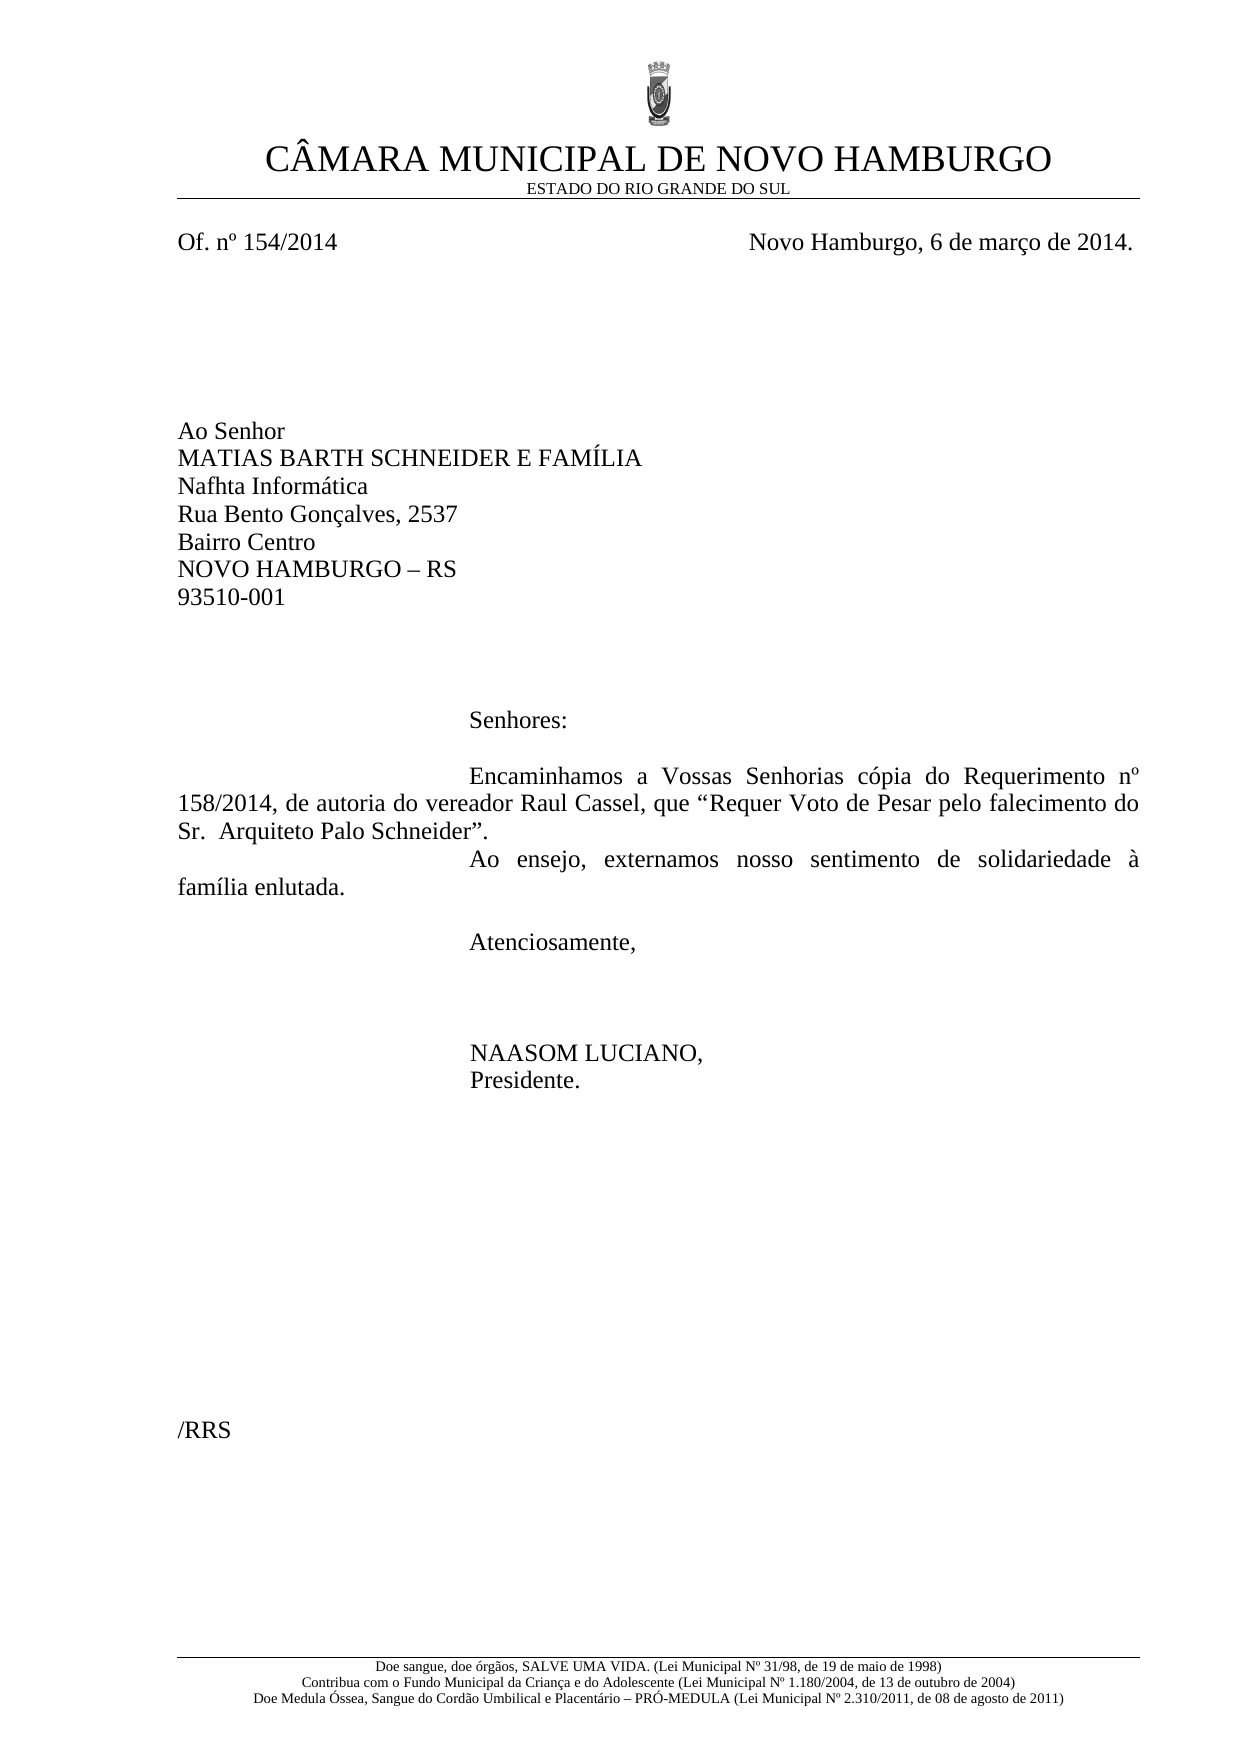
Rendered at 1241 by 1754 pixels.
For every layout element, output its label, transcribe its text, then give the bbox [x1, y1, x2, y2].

text Atenciosamente, [177, 928, 1140, 956]
text NOVO HAMBURGO – RS [177, 555, 1140, 583]
text 93510-001 [177, 583, 1140, 611]
text Ao ensejo, externamos nosso sentimento de solidariedade à família enlutada. [177, 845, 1140, 900]
text Ao Senhor [177, 417, 1140, 444]
text /RRS [177, 1416, 1140, 1444]
text Senhores: [177, 706, 1140, 734]
text Encaminhamos a Vossas Senhorias cópia do Requerimento nº 158/2014, de autoria do vereador Raul Cassel, que “Requer Voto de Pesar pelo falecimento do Sr. Arquiteto Palo Schneider”. [177, 762, 1140, 845]
text NAASOM LUCIANO, [470, 1039, 1140, 1067]
text Of. nº 154/2014 Novo Hamburgo, 6 de março de 2014. [177, 228, 1140, 256]
text MATIAS BARTH SCHNEIDER E FAMÍLIA [177, 444, 1140, 472]
text Presidente. [470, 1067, 1140, 1094]
text Nafhta Informática [177, 472, 1140, 500]
text Rua Bento Gonçalves, 2537 [177, 500, 1140, 528]
text Bairro Centro [177, 528, 1140, 555]
